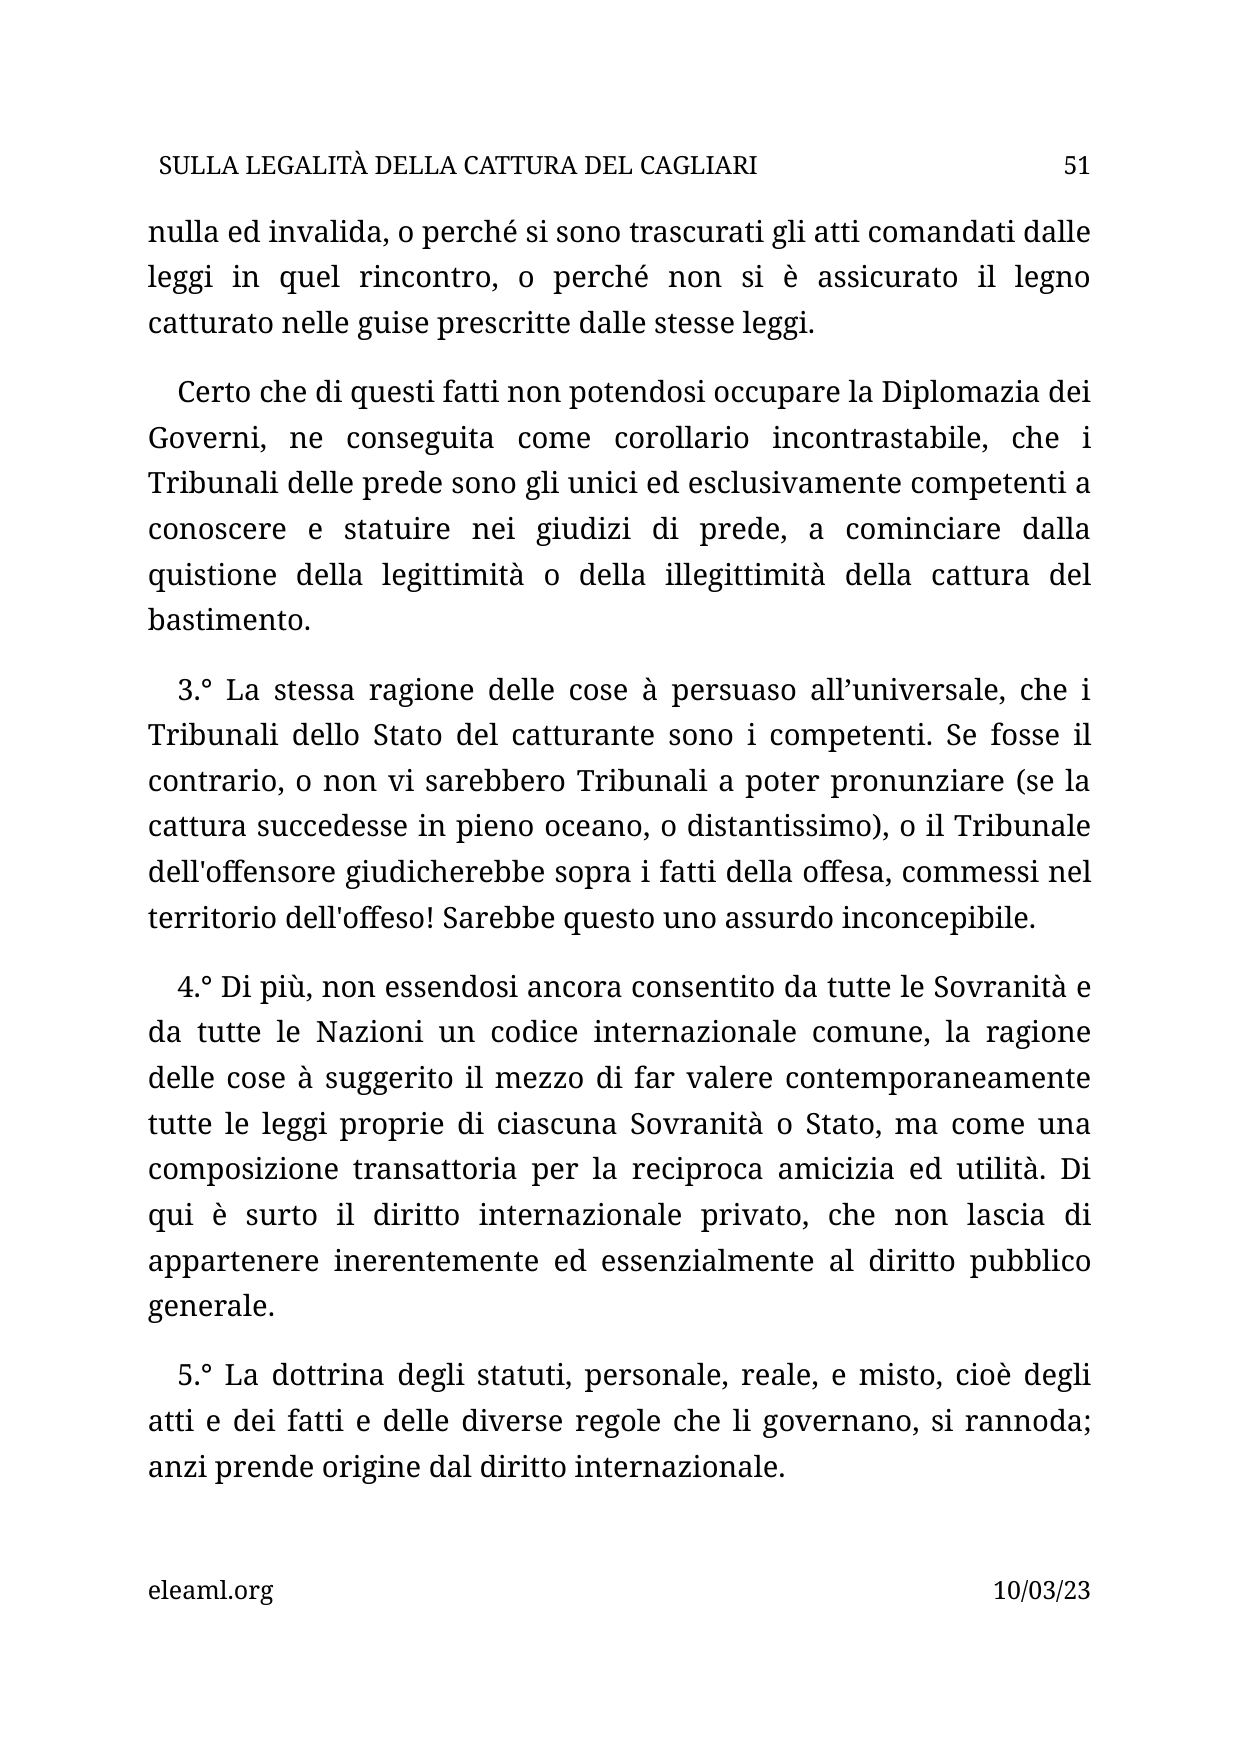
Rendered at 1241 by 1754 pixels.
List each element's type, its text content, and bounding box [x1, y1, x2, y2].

text 3.° La stessa ragione delle cose à persuaso all’universale, che i Tribunali dello Stato del catturante sono i competenti. Se fosse il contrario, o non vi sarebbero Tribunali a poter pronunziare (se la cattura succedesse in pieno oceano, o distantissimo), o il Tribunale dell'offensore giudicherebbe sopra i fatti della offesa, commessi nel territorio dell'offeso! Sarebbe questo uno assurdo inconcepibile. [148, 669, 1093, 937]
text Certo che di questi fatti non potendosi occupare la Diplomazia dei Governi, ne conseguita come corollario incontrastabile, che i Tribunali delle prede sono gli unici ed esclusivamente competenti a conoscere e statuire nei giudizi di prede, a cominciare dalla quistione della legittimità o della illegittimità della cattura del bastimento. [148, 372, 1093, 639]
text nulla ed invalida, o perché si sono trascurati gli atti comandati dalle leggi in quel rincontro, o perché non si è assicurato il legno catturato nelle guise prescritte dalle stesse leggi. [148, 211, 1093, 342]
text 5.° La dottrina degli statuti, personale, reale, e misto, cioè degli atti e dei fatti e delle diverse regole che li governano, si rannoda; anzi prende origine dal diritto internazionale. [148, 1355, 1093, 1486]
text 4.° Di più, non essendosi ancora consentito da tutte le Sovranità e da tutte le Nazioni un codice internazionale comune, la ragione delle cose à suggerito il mezzo di far valere contemporaneamente tutte le leggi proprie di ciascuna Sovranità o Stato, ma come una composizione transattoria per la reciproca amicizia ed utilità. Di qui è surto il diritto internazionale privato, che non lascia di appartenere inerentemente ed essenzialmente al diritto pubblico generale. [148, 966, 1093, 1325]
